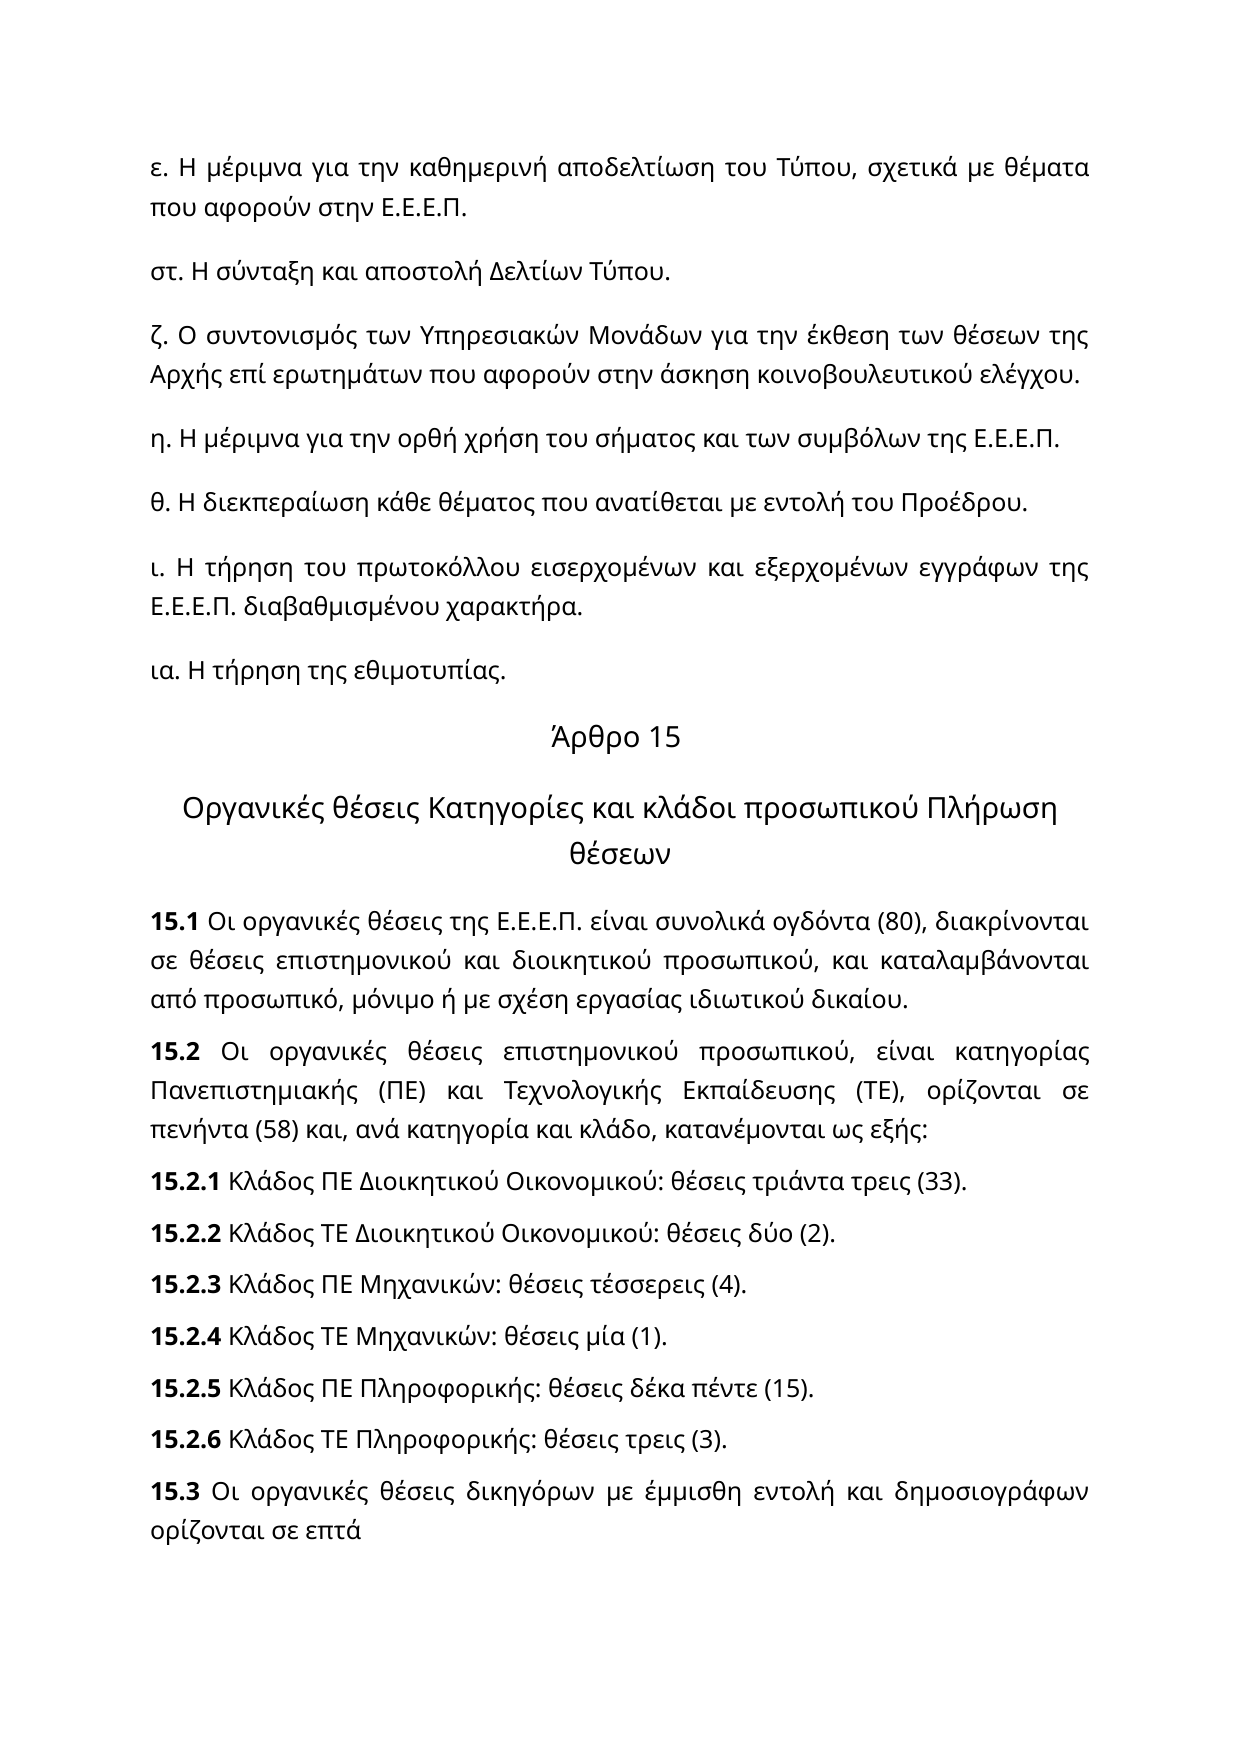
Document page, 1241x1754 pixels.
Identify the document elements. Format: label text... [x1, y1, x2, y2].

text 15.2.6 Κλάδος ΤΕ Πληροφορικής: θέσεις τρεις (3). [150, 1422, 1090, 1456]
text 15.3 Οι οργανικές θέσεις δικηγόρων με έμμισθη εντολή και δημοσιογράφων ορίζονται σε επτά [150, 1473, 1090, 1547]
text 15.2.4 Κλάδος ΤΕ Μηχανικών: θέσεις μία (1). [150, 1318, 1090, 1353]
text ια. Η τήρηση της εθιμοτυπίας. [150, 652, 1090, 687]
text 15.1 Οι οργανικές θέσεις της Ε.Ε.Ε.Π. είναι συνολικά ογδόντα (80), διακρίνονται σε θέσεις επιστημονικού και διοικητικού προσωπικού, και καταλαμβάνονται από προσωπικό, μόνιμο ή με σχέση εργασίας ιδιωτικού δικαίου. [150, 903, 1090, 1016]
text 15.2 Οι οργανικές θέσεις επιστημονικού προσωπικού, είναι κατηγορίας Πανεπιστημιακής (ΠΕ) και Τεχνολογικής Εκπαίδευσης (ΤΕ), ορίζονται σε πενήντα (58) και, ανά κατηγορία και κλάδο, κατανέμονται ως εξής: [150, 1033, 1090, 1146]
text ζ. Ο συντονισμός των Υπηρεσιακών Μονάδων για την έκθεση των θέσεων της Αρχής επί ερωτημάτων που αφορούν στην άσκηση κοινοβουλευτικού ελέγχου. [150, 317, 1090, 391]
text η. Η μέριμνα για την ορθή χρήση του σήματος και των συμβόλων της Ε.Ε.Ε.Π. [150, 421, 1090, 455]
text 15.2.2 Κλάδος ΤΕ Διοικητικού Οικονομικού: θέσεις δύο (2). [150, 1215, 1090, 1249]
text ι. Η τήρηση του πρωτοκόλλου εισερχομένων και εξερχομένων εγγράφων της Ε.Ε.Ε.Π. διαβαθμισμένου χαρακτήρα. [150, 549, 1090, 622]
subtitle Οργανικές θέσεις Κατηγορίες και κλάδοι προσωπικού Πλήρωση θέσεων [150, 787, 1090, 873]
text στ. Η σύνταξη και αποστολή Δελτίων Τύπου. [150, 253, 1090, 287]
text 15.2.1 Κλάδος ΠΕ Διοικητικού Οικονομικού: θέσεις τριάντα τρεις (33). [150, 1163, 1090, 1198]
text ε. Η μέριμνα για την καθημερινή αποδελτίωση του Τύπου, σχετικά με θέματα που αφορούν στην Ε.Ε.Ε.Π. [150, 150, 1090, 223]
text 15.2.3 Κλάδος ΠΕ Μηχανικών: θέσεις τέσσερεις (4). [150, 1267, 1090, 1301]
text θ. Η διεκπεραίωση κάθε θέματος που ανατίθεται με εντολή του Προέδρου. [150, 485, 1090, 519]
text 15.2.5 Κλάδος ΠΕ Πληροφορικής: θέσεις δέκα πέντε (15). [150, 1370, 1090, 1404]
subtitle Άρθρο 15 [150, 717, 1090, 756]
